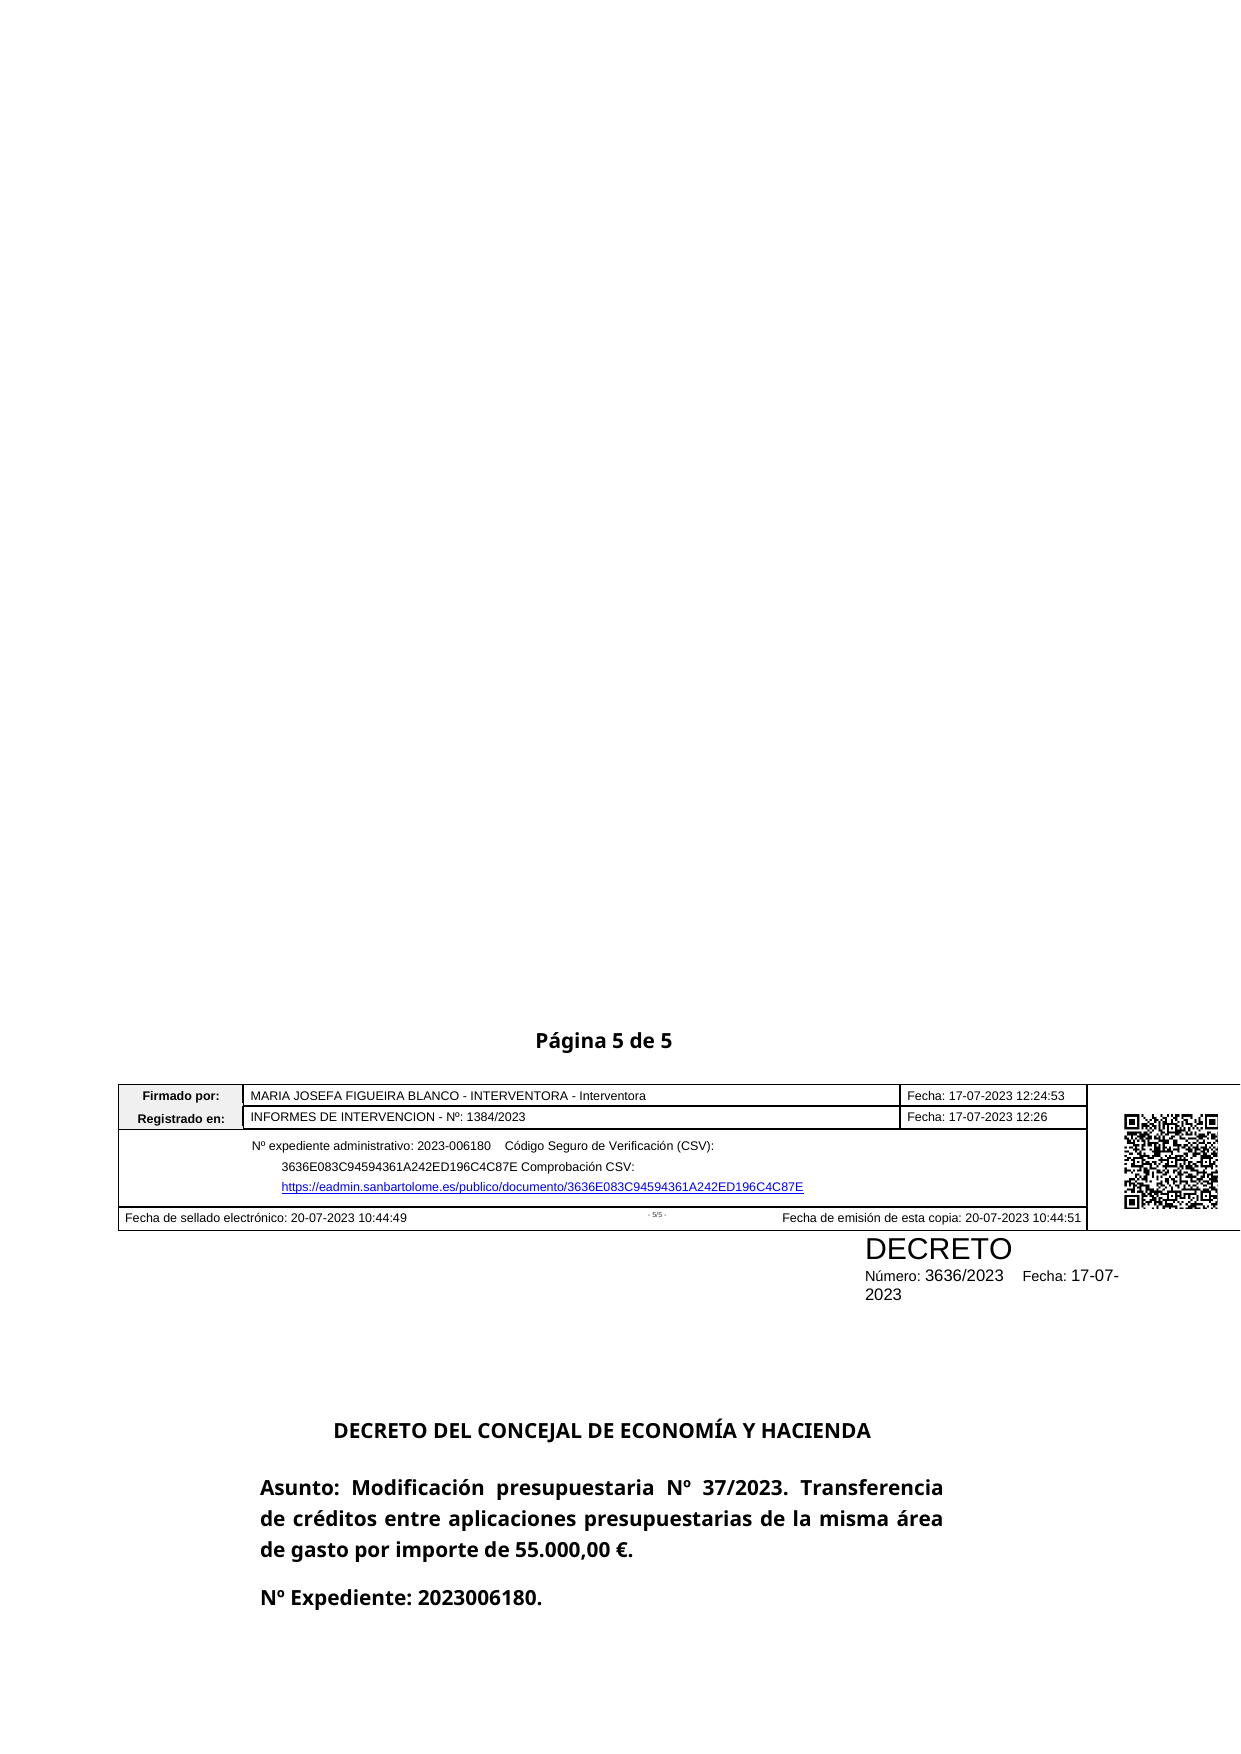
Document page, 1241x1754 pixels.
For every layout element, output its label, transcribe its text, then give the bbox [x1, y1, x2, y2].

text Número: 3636/2023 Fecha: 17-07-2023 [865, 1266, 1122, 1304]
text Asunto: Modificación presupuestaria Nº 37/2023. Transferencia de créditos entre aplicaciones presupuestarias de la misma área de gasto por importe de 55.000,00 €. [260, 1473, 944, 1564]
text DECRETO [865, 1231, 1122, 1266]
table_header [1088, 1085, 1240, 1230]
table_header Firmado por: [119, 1085, 242, 1103]
table_cell Registrado en: [119, 1109, 242, 1126]
table_cell Nº expediente administrativo: 2023-006180 Código Seguro de Verificación (CSV): 3636E083C94594361A242ED196C4C87E Comprobación CSV: https://eadmin.sanbartolome.es/publico/documento/3636E083C94594361A242ED196C4C87E [119, 1130, 1086, 1206]
table_header Fecha: 17-07-2023 12:24:53 [901, 1085, 1086, 1105]
text Nº Expediente: 2023006180. [260, 1583, 1122, 1612]
table_header MARIA JOSEFA FIGUEIRA BLANCO - INTERVENTORA - Interventora [244, 1085, 899, 1105]
table_cell Fecha: 17-07-2023 12:26 [901, 1107, 1086, 1128]
table_cell Fecha de sellado electrónico: 20-07-2023 10:44:49 - 5/5 - Fecha de emisión de esta copia: 20-07-2023 10:44:51 [119, 1208, 1086, 1230]
table_cell INFORMES DE INTERVENCION - Nº: 1384/2023 [244, 1107, 899, 1128]
text Página 5 de 5 [266, 1027, 942, 1055]
text DECRETO DEL CONCEJAL DE ECONOMÍA Y HACIENDA [271, 1416, 933, 1445]
